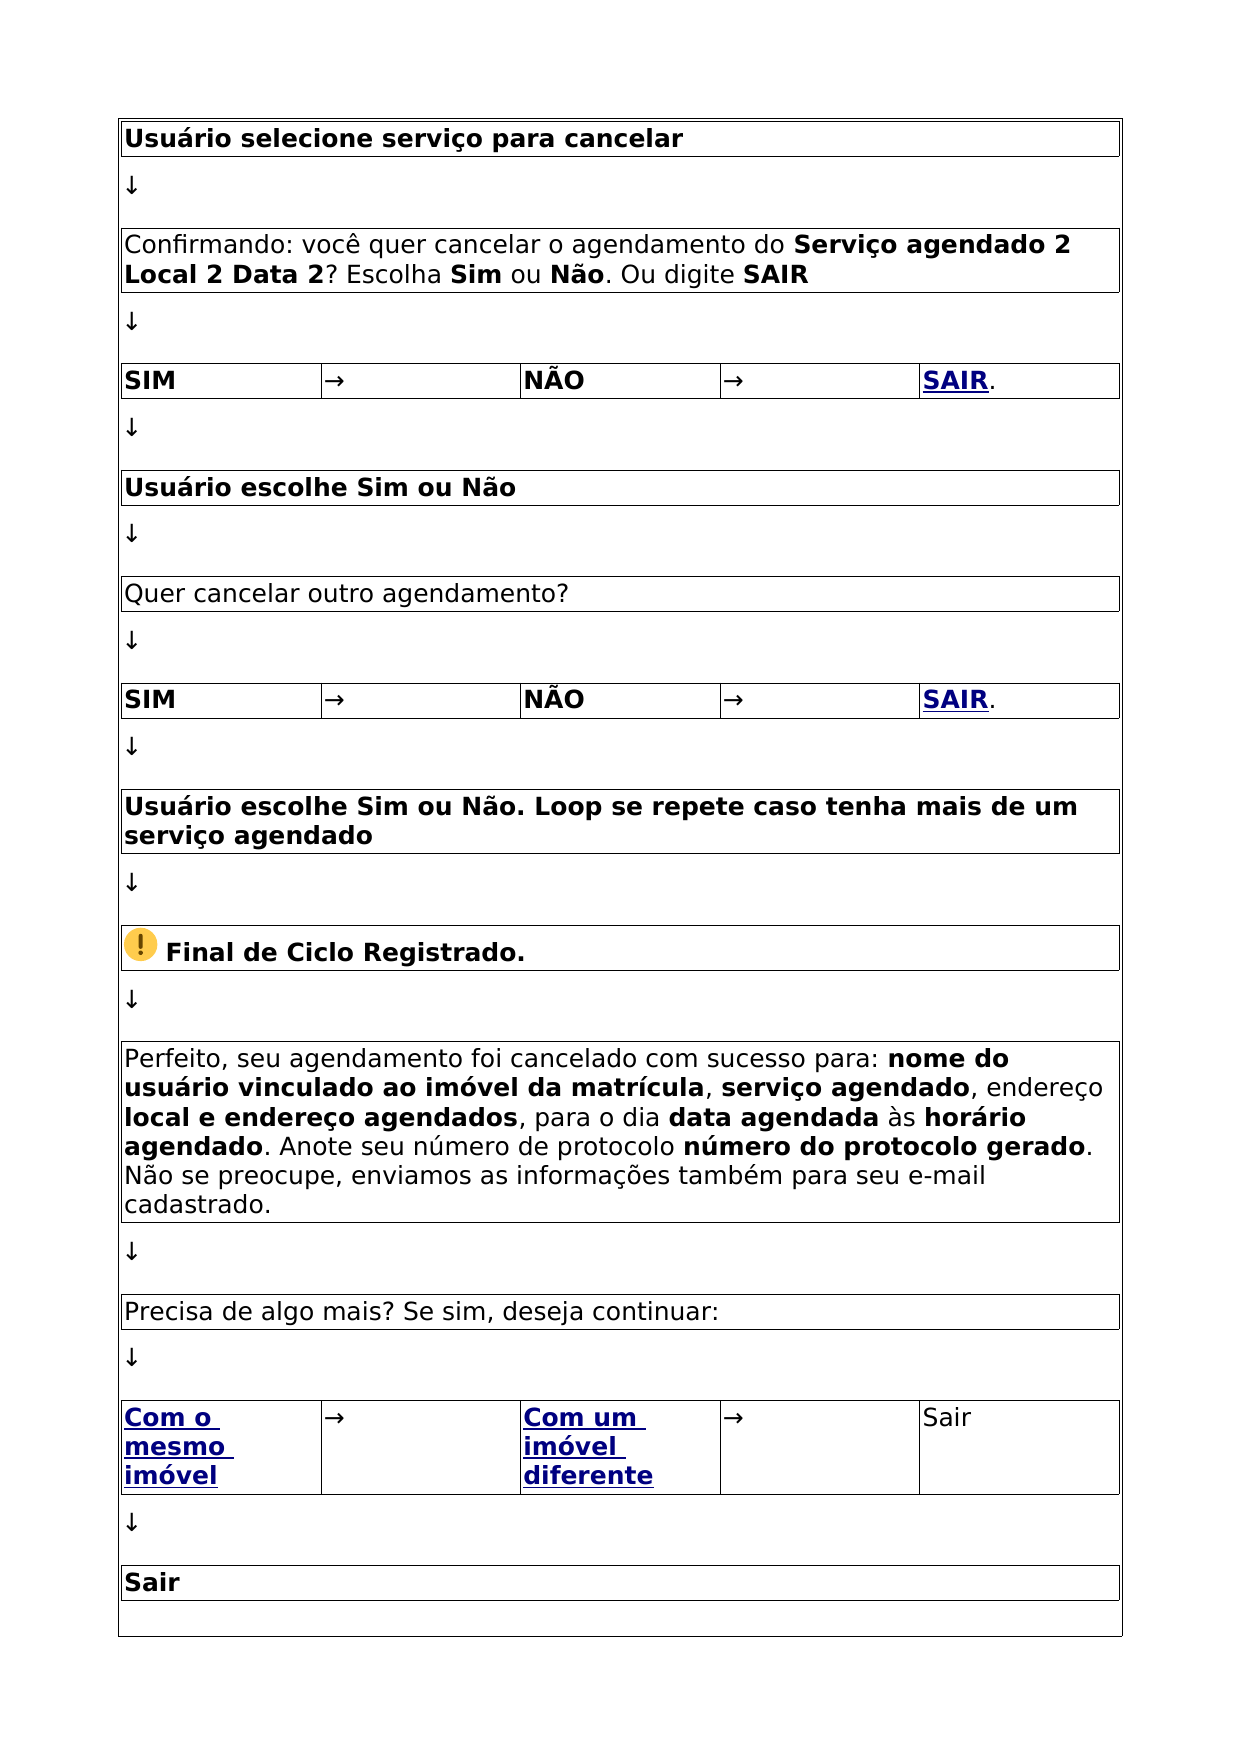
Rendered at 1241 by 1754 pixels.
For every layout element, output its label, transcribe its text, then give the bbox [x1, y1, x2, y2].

table_header Usuário escolhe Sim ou Não. Loop se repete caso tenha mais de um serviço agendado [122, 790, 1119, 853]
table_header → [721, 364, 919, 398]
table_header NÃO [521, 684, 720, 718]
table_header SIM [122, 684, 321, 718]
table_header Com o mesmo imóvel [122, 1401, 321, 1493]
table_header Usuário escolhe Sim ou Não [122, 471, 1119, 505]
table_header → [721, 684, 919, 718]
table_header Confirmando: você quer cancelar o agendamento do Serviço agendado 2 Local 2 Data 2? Escolha Sim ou Não. Ou digite SAIR [122, 229, 1119, 292]
table_header → [322, 1401, 520, 1493]
table_header Com um imóvel diferente [521, 1401, 720, 1493]
table_header Precisa de algo mais? Se sim, deseja continuar: [122, 1295, 1119, 1329]
table_header SAIR. [920, 684, 1119, 718]
table_header Sair [920, 1401, 1119, 1493]
table_header Perfeito, seu agendamento foi cancelado com sucesso para: nome do usuário vinculado ao imóvel da matrícula, serviço agendado, endereço local e endereço agendados, para o dia data agendada às horário agendado. Anote seu número de protocolo número do protocolo gerado. Não se preocupe, enviamos as informações também para seu e-mail cadastrado. [122, 1042, 1119, 1222]
table_header Final de Ciclo Registrado. [122, 926, 1119, 970]
table_header ↓ ↓ ↓ ↓ ↓ ↓ ↓ ↓ ↓ ↓ ↓ [119, 119, 1122, 1636]
table_header Quer cancelar outro agendamento? [122, 577, 1119, 611]
table_header SIM [122, 364, 321, 398]
table_header Usuário selecione serviço para cancelar [122, 122, 1119, 156]
table_header Sair [122, 1566, 1119, 1600]
table_header NÃO [521, 364, 720, 398]
table_header → [322, 684, 520, 718]
table_header SAIR. [920, 364, 1119, 398]
table_header → [721, 1401, 919, 1493]
table_header → [322, 364, 520, 398]
